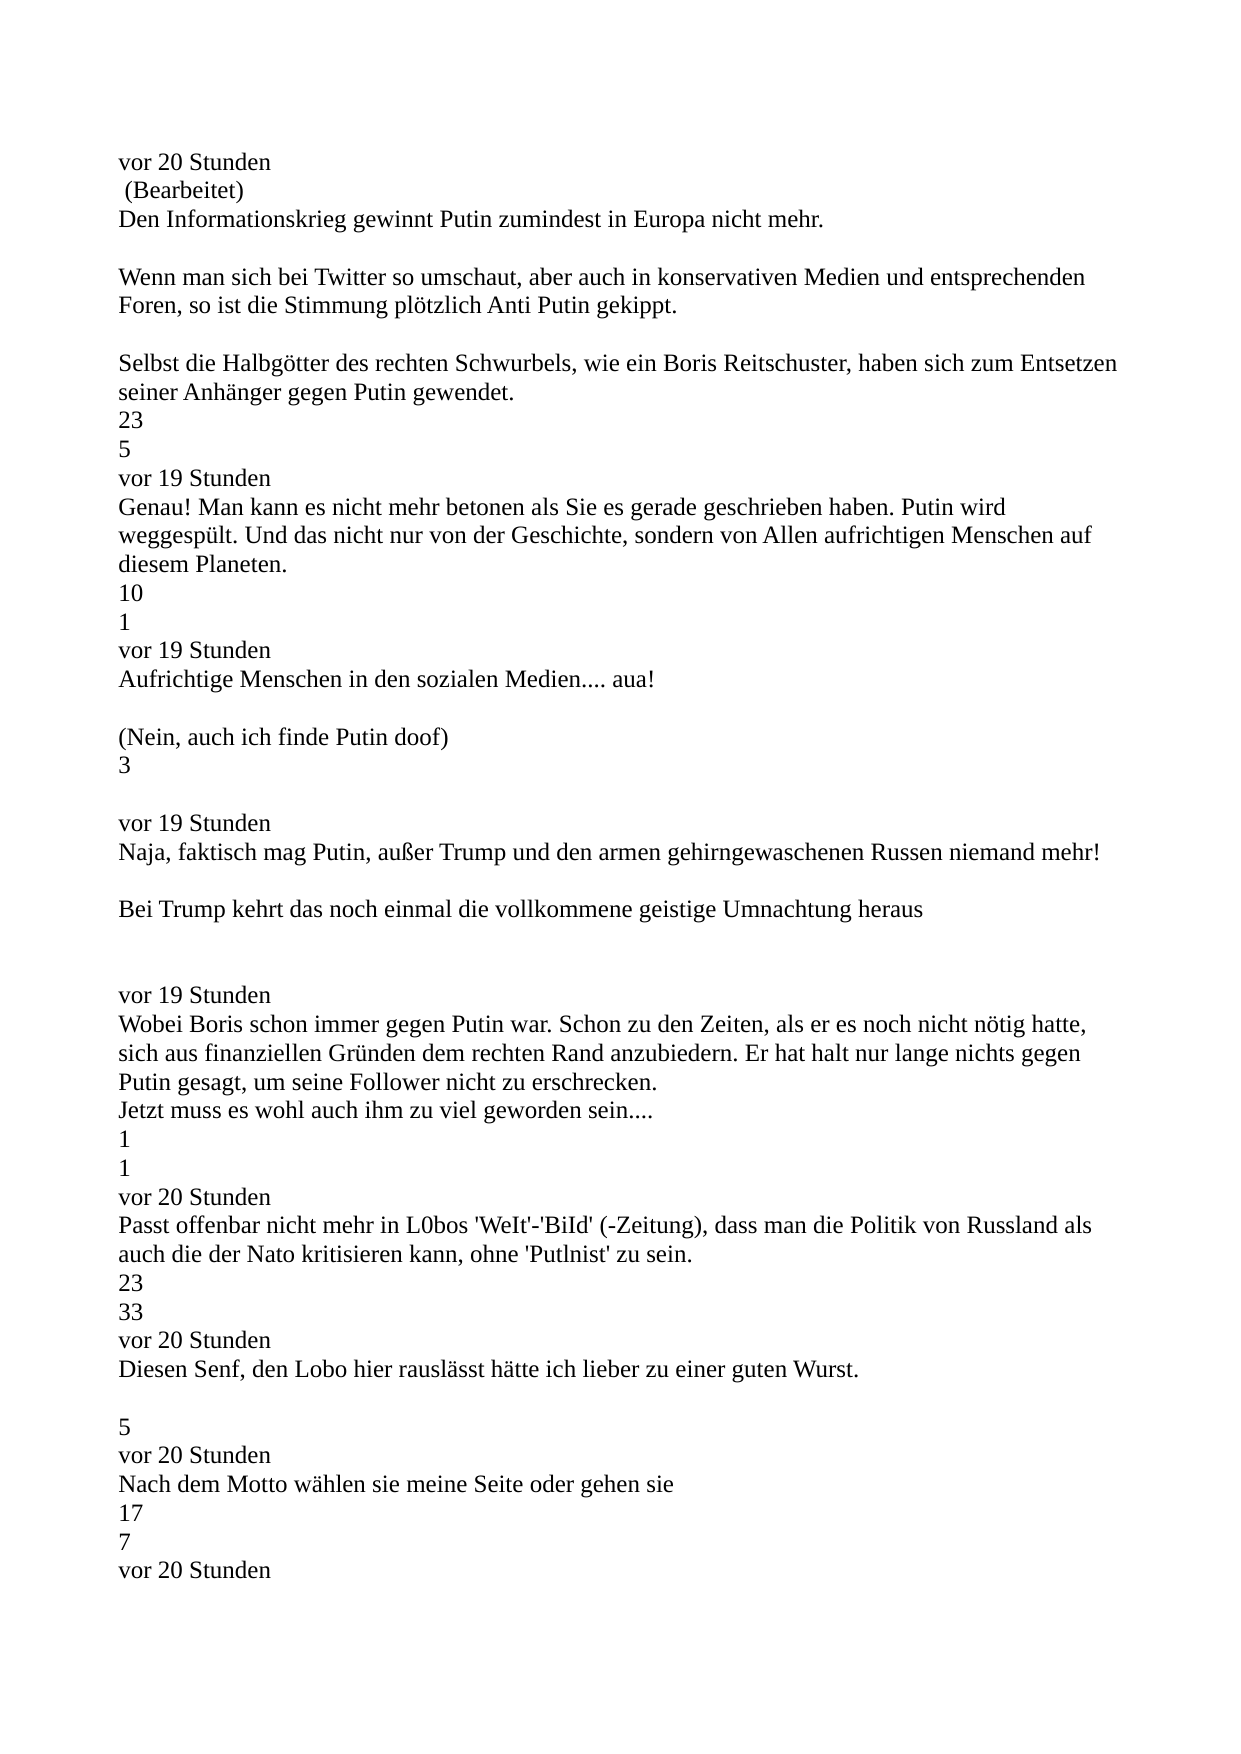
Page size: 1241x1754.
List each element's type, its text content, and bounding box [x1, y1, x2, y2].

text 33 [118, 1297, 1122, 1326]
text Wenn man sich bei Twitter so umschaut, aber auch in konservativen Medien und entsprechenden Foren, so ist die Stimmung plötzlich Anti Putin gekippt. [118, 262, 1122, 319]
text 7 [118, 1527, 1122, 1556]
text vor 20 Stunden [118, 1182, 1122, 1211]
text vor 19 Stunden [118, 981, 1122, 1009]
text vor 19 Stunden [118, 808, 1122, 837]
text Passt offenbar nicht mehr in L0bos 'WeIt'-'BiId' (-Zeitung), dass man die Politik von Russland als auch die der Nato kritisieren kann, ohne 'Putlnist' zu sein. [118, 1211, 1122, 1268]
text 1 [118, 607, 1122, 636]
text vor 20 Stunden [118, 1556, 1122, 1584]
text Diesen Senf, den Lobo hier rauslässt hätte ich lieber zu einer guten Wurst. [118, 1354, 1122, 1383]
text 10 [118, 578, 1122, 607]
text 23 [118, 1268, 1122, 1297]
text Bei Trump kehrt das noch einmal die vollkommene geistige Umnachtung heraus [118, 894, 1122, 923]
text vor 20 Stunden [118, 147, 1122, 176]
text 23 [118, 406, 1122, 434]
text vor 20 Stunden [118, 1326, 1122, 1354]
text Genau! Man kann es nicht mehr betonen als Sie es gerade geschrieben haben. Putin wird weggespült. Und das nicht nur von der Geschichte, sondern von Allen aufrichtigen Menschen auf diesem Planeten. [118, 492, 1122, 578]
text 3 [118, 751, 1122, 779]
text 17 [118, 1498, 1122, 1527]
text Nach dem Motto wählen sie meine Seite oder gehen sie [118, 1469, 1122, 1498]
text (Bearbeitet) [118, 176, 1122, 204]
text 5 [118, 1412, 1122, 1441]
text vor 20 Stunden [118, 1441, 1122, 1469]
text Naja, faktisch mag Putin, außer Trump und den armen gehirngewaschenen Russen niemand mehr! [118, 837, 1122, 866]
text vor 19 Stunden [118, 463, 1122, 492]
text (Nein, auch ich finde Putin doof) [118, 722, 1122, 751]
text Aufrichtige Menschen in den sozialen Medien.... aua! [118, 664, 1122, 693]
text Wobei Boris schon immer gegen Putin war. Schon zu den Zeiten, als er es noch nicht nötig hatte, sich aus finanziellen Gründen dem rechten Rand anzubiedern. Er hat halt nur lange nichts gegen Putin gesagt, um seine Follower nicht zu erschrecken. [118, 1009, 1122, 1096]
text Den Informationskrieg gewinnt Putin zumindest in Europa nicht mehr. [118, 204, 1122, 233]
text 5 [118, 434, 1122, 463]
text 1 [118, 1124, 1122, 1153]
text vor 19 Stunden [118, 636, 1122, 664]
text Selbst die Halbgötter des rechten Schwurbels, wie ein Boris Reitschuster, haben sich zum Entsetzen seiner Anhänger gegen Putin gewendet. [118, 348, 1122, 406]
text Jetzt muss es wohl auch ihm zu viel geworden sein.... [118, 1096, 1122, 1124]
text 1 [118, 1153, 1122, 1182]
